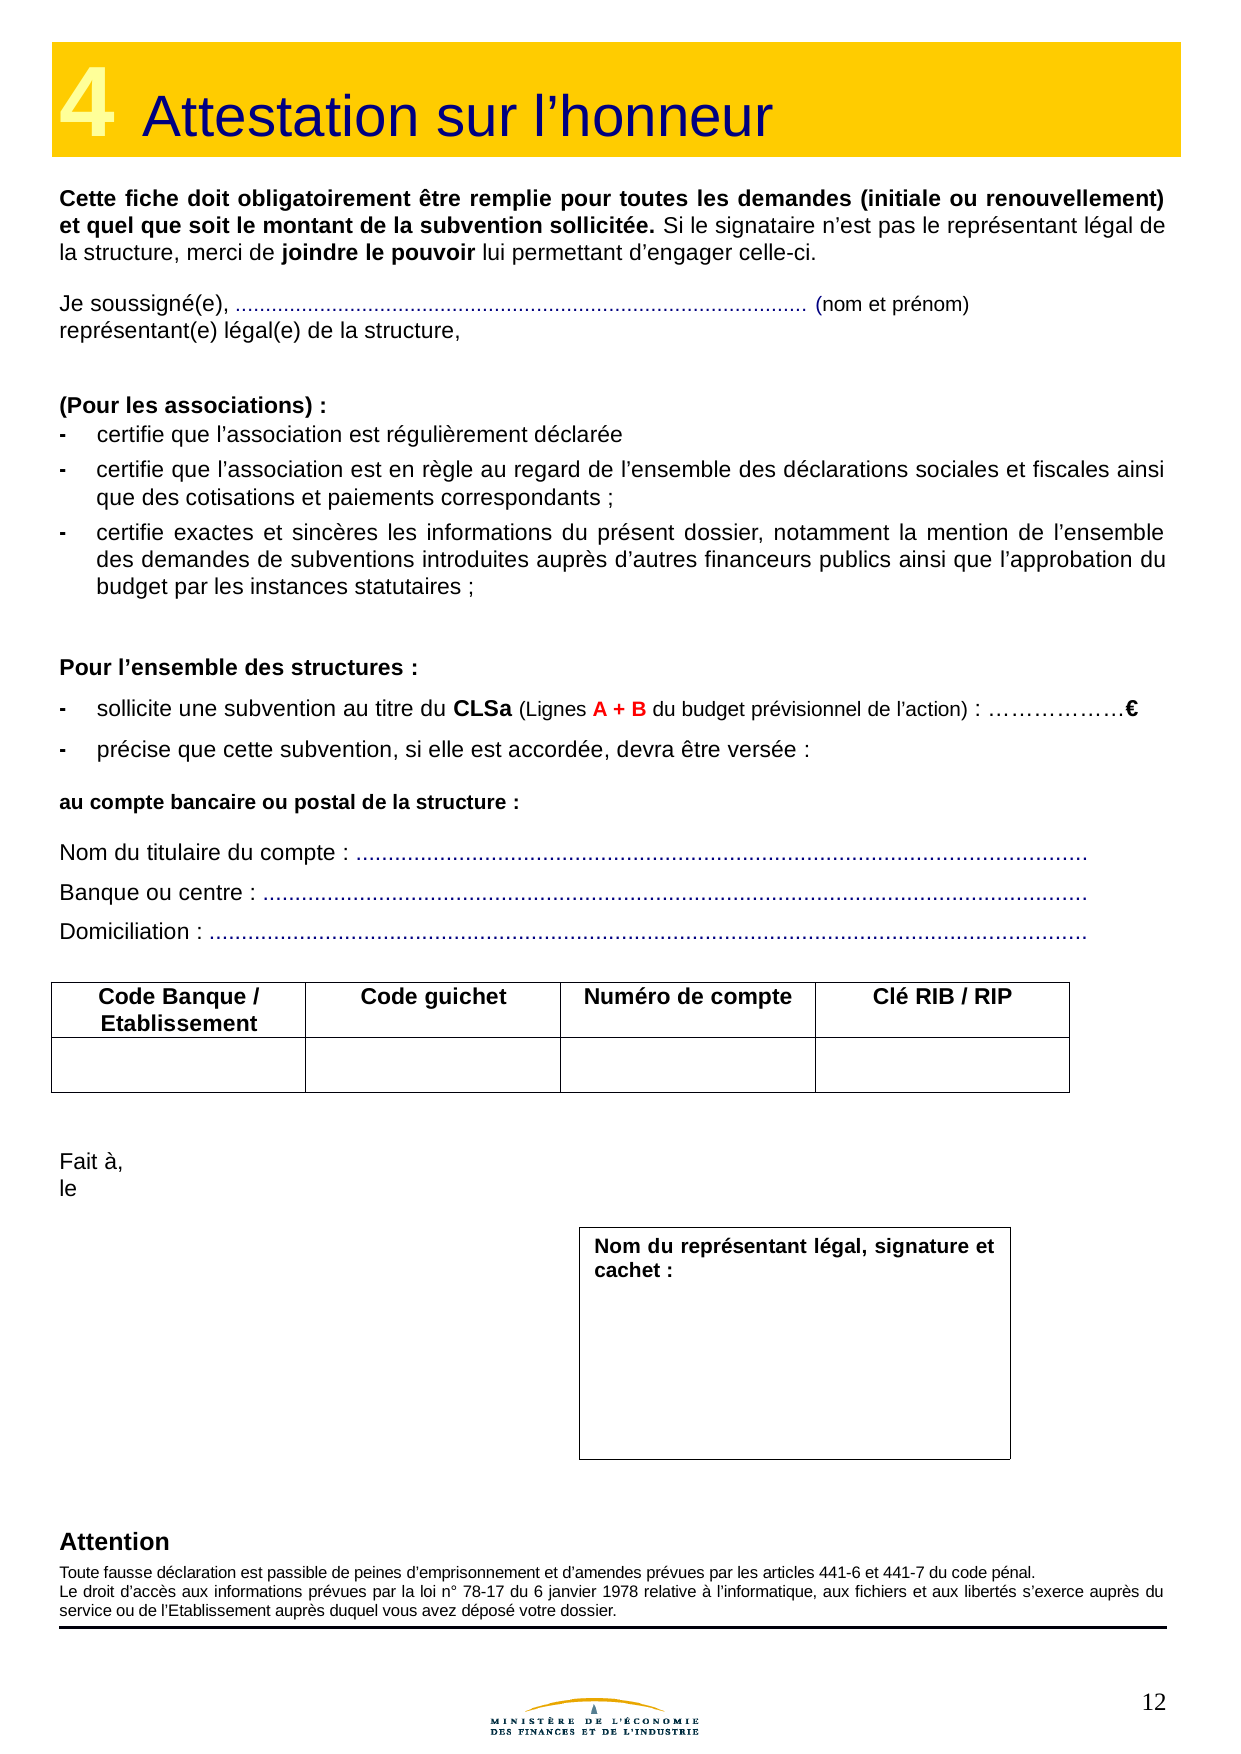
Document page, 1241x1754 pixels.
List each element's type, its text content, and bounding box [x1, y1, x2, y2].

subtitle Attention [59, 1527, 1167, 1556]
table_cell [306, 1038, 560, 1092]
table_header Clé RIB / RIP [816, 983, 1069, 1037]
text représentant(e) légal(e) de la structure, [59, 317, 1167, 344]
table_header Code Banque / Etablissement [52, 983, 305, 1037]
text Le droit d’accès aux informations prévues par la loi n° 78-17 du 6 janvier 1978 relative à l’informatique, aux fichiers et aux libertés s’exerce auprès du service ou de l’Etablissement auprès duquel vous avez déposé votre dossier. [59, 1582, 1167, 1620]
text Banque ou centre : [59, 878, 1167, 905]
table_header Code guichet [306, 983, 560, 1037]
table_header 4 Attestation sur l’honneur [52, 42, 1181, 157]
text Toute fausse déclaration est passible de peines d’emprisonnement et d’amendes prévues par les articles 441-6 et 441-7 du code pénal. [59, 1563, 1167, 1582]
list précise que cette subvention, si elle est accordée, devra être versée : [59, 734, 1167, 763]
text Nom du titulaire du compte : [59, 838, 1167, 865]
picture [470, 1687, 718, 1750]
text Nom du représentant légal, signature et cachet : [594, 1234, 995, 1282]
text le [59, 1174, 1167, 1201]
list sollicite une subvention au titre du CLSa (Lignes A + B du budget prévisionnel de l’action) : ………………€ [59, 693, 1167, 722]
text Je soussigné(e), (nom et prénom) [59, 289, 1167, 317]
list certifie que l’association est en règle au regard de l’ensemble des déclarations sociales et fiscales ainsi que des cotisations et paiements correspondants ; [59, 454, 1167, 510]
table_header Numéro de compte [561, 983, 815, 1037]
list certifie exactes et sincères les informations du présent dossier, notamment la mention de l’ensemble des demandes de subventions introduites auprès d’autres financeurs publics ainsi que l’approbation du budget par les instances statutaires ; [59, 516, 1167, 599]
text au compte bancaire ou postal de la structure : [59, 790, 1167, 814]
text Domiciliation : [59, 917, 1167, 944]
text (Pour les associations) : [59, 392, 1167, 419]
table_cell [561, 1038, 815, 1092]
text Cette fiche doit obligatoirement être remplie pour toutes les demandes (initiale ou renouvellement) et quel que soit le montant de la subvention sollicitée. Si le signataire n’est pas le représentant légal de la structure, merci de joindre le pouvoir lui permettant d’engager celle-ci. [59, 184, 1167, 266]
text Pour l’ensemble des structures : [59, 654, 1167, 681]
text Fait à, [59, 1147, 1167, 1174]
table_cell [52, 1038, 305, 1092]
table_cell [816, 1038, 1069, 1092]
list certifie que l’association est régulièrement déclarée [59, 419, 1167, 448]
